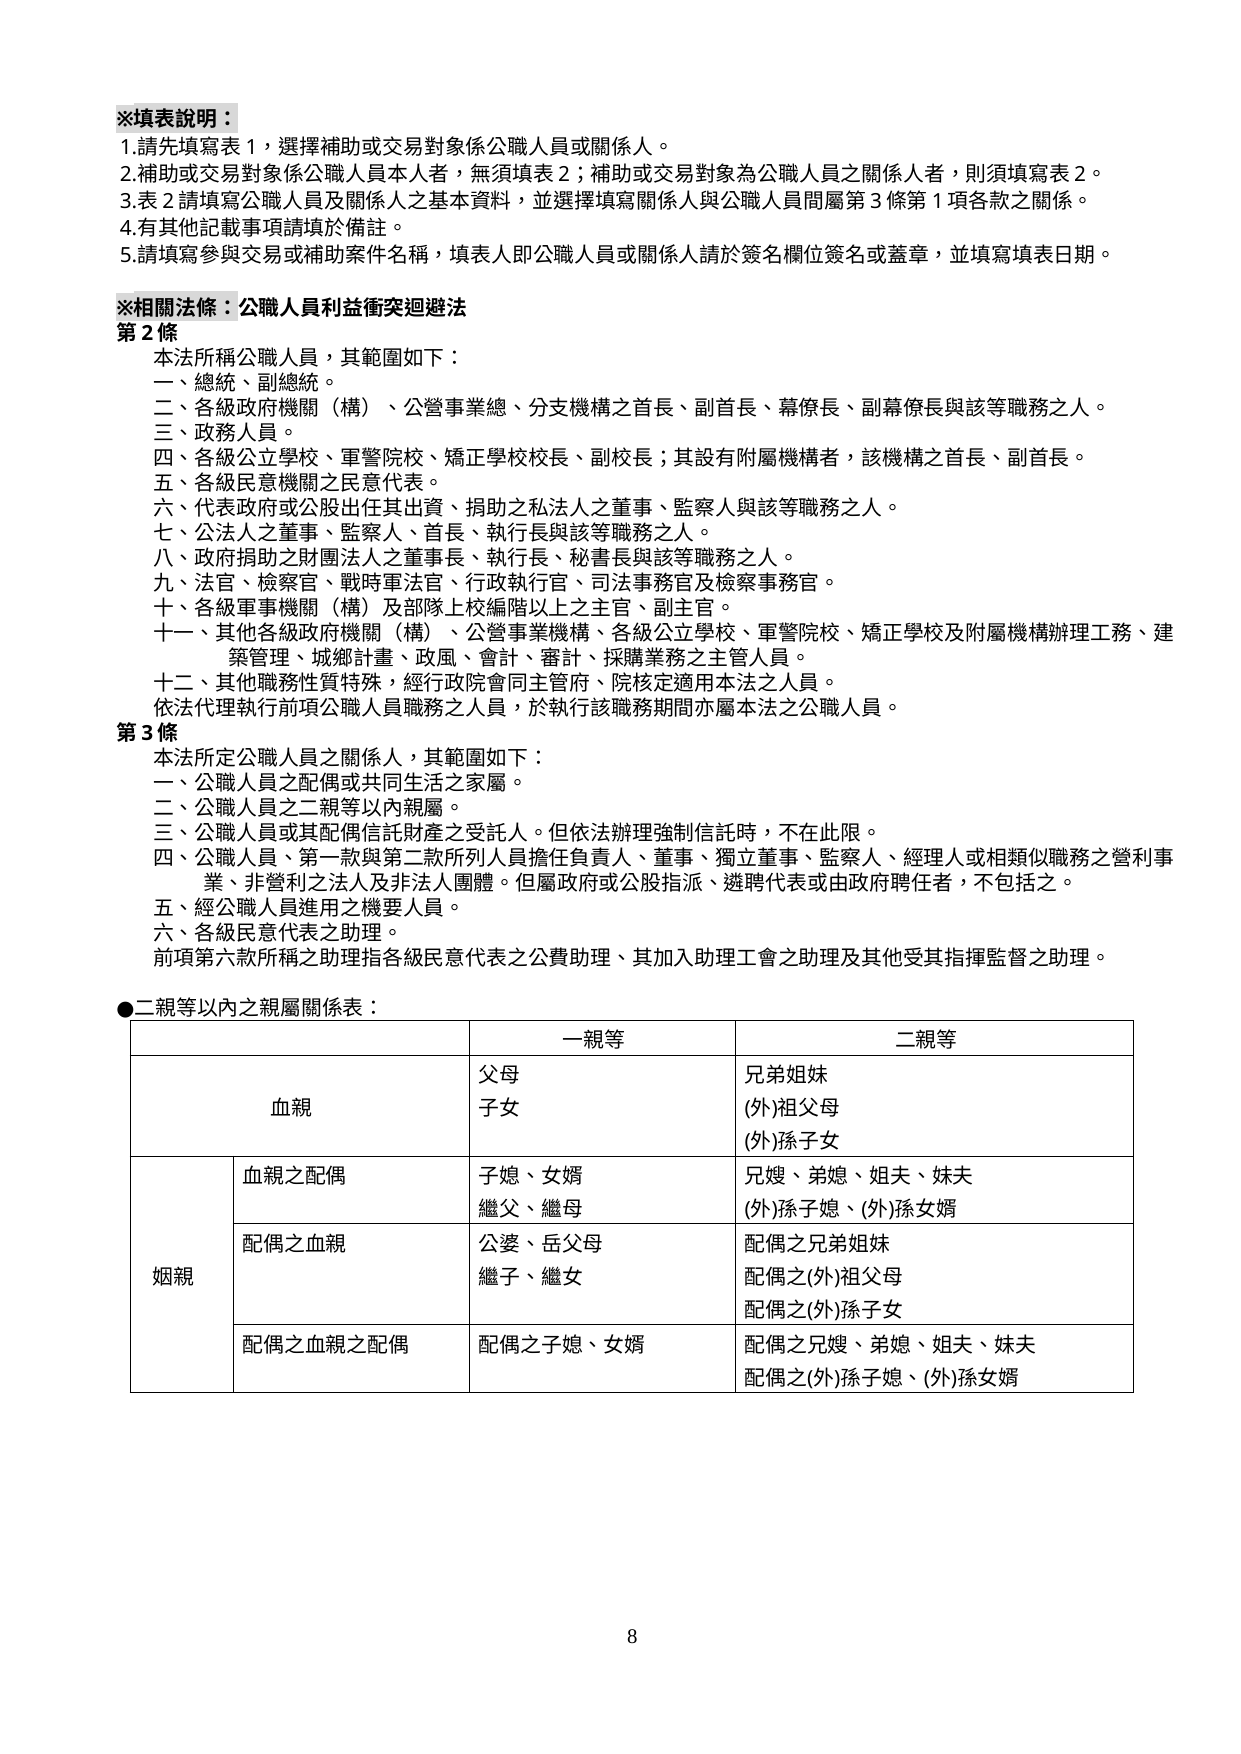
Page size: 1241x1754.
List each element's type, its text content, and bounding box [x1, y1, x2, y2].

text 八、政府捐助之財團法人之董事長、執行長、秘書長與該等職務之人。 [153, 545, 1190, 570]
text 2.補助或交易對象係公職人員本人者，無須填表2；補助或交易對象為公職人員之關係人者，則須填寫表2。 [119, 160, 1146, 187]
table_cell 兄嫂、弟媳、姐夫、妹夫 (外)孫子媳、(外)孫女婿 [736, 1157, 1133, 1223]
text ※相關法條：公職人員利益衝突迴避法 [106, 295, 1131, 320]
text ●二親等以內之親屬關係表： [106, 995, 1131, 1020]
text 5.請填寫參與交易或補助案件名稱，填表人即公職人員或關係人請於簽名欄位簽名或蓋章，並填寫填表日期。 [119, 241, 1146, 268]
text 四、公職人員、第一款與第二款所列人員擔任負責人、董事、獨立董事、監察人、經理人或相類似職務之營利事業、非營利之法人及非法人團體。但屬政府或公股指派、遴聘代表或由政府聘任者，不包括之。 [153, 845, 1190, 895]
text 七、公法人之董事、監察人、首長、執行長與該等職務之人。 [153, 520, 1190, 545]
text 六、各級民意代表之助理。 [153, 920, 1190, 945]
text 四、各級公立學校、軍警院校、矯正學校校長、副校長；其設有附屬機構者，該機構之首長、副首長。 [153, 445, 1190, 470]
table_cell 配偶之子媳、女婿 [470, 1325, 735, 1392]
text 五、經公職人員進用之機要人員。 [153, 895, 1190, 920]
text 一、總統、副總統。 [153, 370, 1190, 395]
text 一、公職人員之配偶或共同生活之家屬。 [153, 770, 1190, 795]
table_header 二親等 [736, 1021, 1133, 1054]
table_cell 血親之配偶 [234, 1157, 469, 1223]
text 九、法官、檢察官、戰時軍法官、行政執行官、司法事務官及檢察事務官。 [153, 570, 1190, 595]
text 十、各級軍事機關（構）及部隊上校編階以上之主官、副主官。 [153, 595, 1190, 620]
table_cell 血親 [131, 1056, 469, 1156]
table_cell 配偶之血親 [234, 1224, 469, 1324]
text ※填表說明： [106, 103, 1131, 133]
table_cell 姻親 [131, 1157, 233, 1392]
text 五、各級民意機關之民意代表。 [153, 470, 1190, 495]
table_cell 子媳、女婿 繼父、繼母 [470, 1157, 735, 1223]
text 3.表2請填寫公職人員及關係人之基本資料，並選擇填寫關係人與公職人員間屬第3條第1項各款之關係。 [119, 187, 1146, 214]
table_cell 配偶之兄弟姐妹 配偶之(外)祖父母 配偶之(外)孫子女 [736, 1224, 1133, 1324]
table_cell 配偶之兄嫂、弟媳、姐夫、妹夫 配偶之(外)孫子媳、(外)孫女婿 [736, 1325, 1133, 1392]
text 六、代表政府或公股出任其出資、捐助之私法人之董事、監察人與該等職務之人。 [153, 495, 1190, 520]
text 4.有其他記載事項請填於備註。 [119, 214, 1146, 241]
text 本法所定公職人員之關係人，其範圍如下： [153, 745, 1190, 770]
text 本法所稱公職人員，其範圍如下： [153, 345, 1190, 370]
text 第2條 [106, 320, 1131, 345]
text 1.請先填寫表1，選擇補助或交易對象係公職人員或關係人。 [119, 133, 1146, 160]
text 二、各級政府機關（構）、公營事業總、分支機構之首長、副首長、幕僚長、副幕僚長與該等職務之人。 [153, 395, 1190, 420]
text 十一、其他各級政府機關（構）、公營事業機構、各級公立學校、軍警院校、矯正學校及附屬機構辦理工務、建築管理、城鄉計畫、政風、會計、審計、採購業務之主管人員。 [153, 620, 1190, 670]
table_cell 公婆、岳父母 繼子、繼女 [470, 1224, 735, 1324]
text 依法代理執行前項公職人員職務之人員，於執行該職務期間亦屬本法之公職人員。 [153, 695, 1190, 720]
table_cell 兄弟姐妹 (外)祖父母 (外)孫子女 [736, 1056, 1133, 1156]
table_header 一親等 [470, 1021, 735, 1054]
text 第3條 [106, 720, 1131, 745]
text 二、公職人員之二親等以內親屬。 [153, 795, 1190, 820]
table_header [131, 1021, 469, 1054]
text 前項第六款所稱之助理指各級民意代表之公費助理、其加入助理工會之助理及其他受其指揮監督之助理。 [148, 945, 1190, 970]
table_cell 配偶之血親之配偶 [234, 1325, 469, 1392]
table_cell 父母 子女 [470, 1056, 735, 1156]
text 三、政務人員。 [153, 420, 1190, 445]
text 三、公職人員或其配偶信託財產之受託人。但依法辦理強制信託時，不在此限。 [153, 820, 1190, 845]
text 十二、其他職務性質特殊，經行政院會同主管府、院核定適用本法之人員。 [153, 670, 1190, 695]
